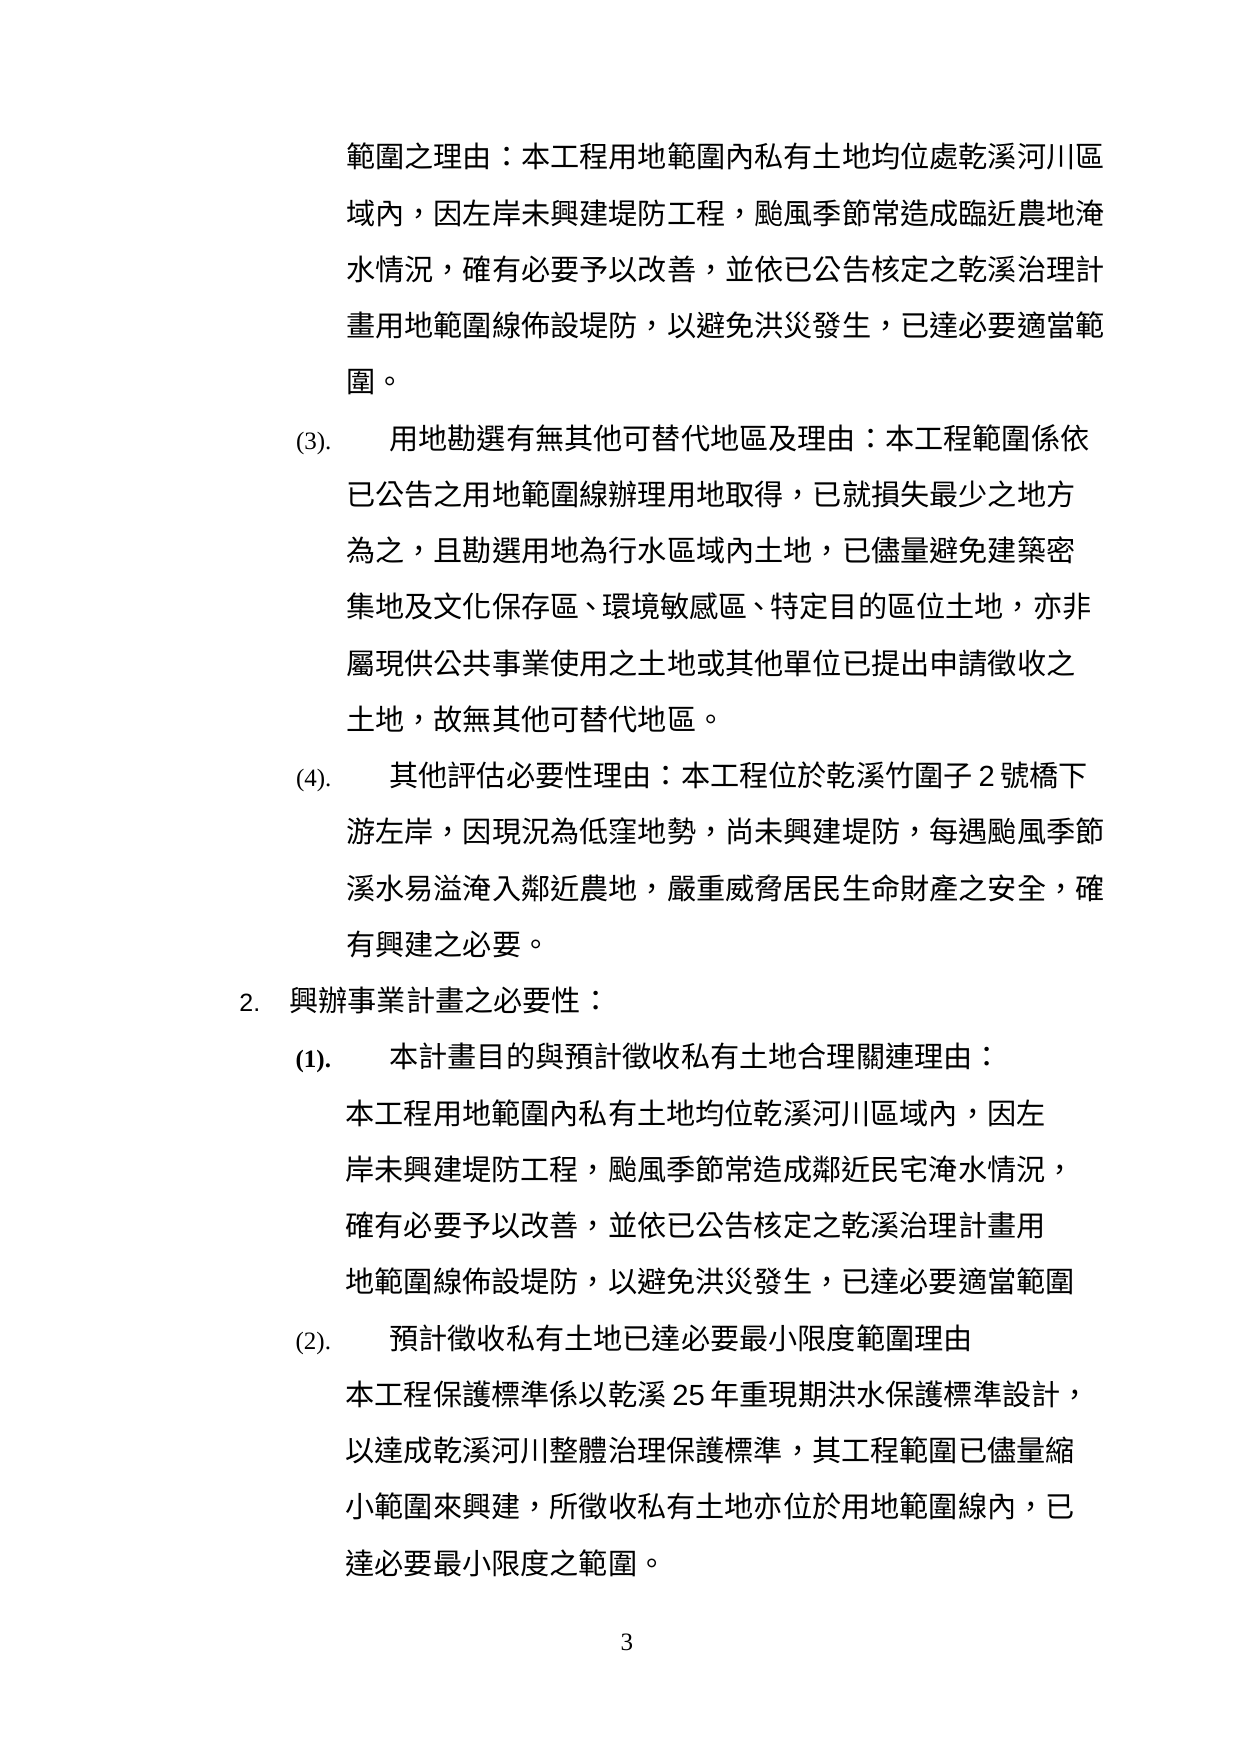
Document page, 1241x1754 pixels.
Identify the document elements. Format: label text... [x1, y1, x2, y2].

list 其他評估必要性理由：本工程位於乾溪竹圍子2號橋下游左岸，因現況為低窪地勢，尚未興建堤防，每遇颱風季節溪水易溢淹入鄰近農地，嚴重威脅居民生命財產之安全，確有興建之必要。 [296, 742, 1114, 967]
list 用地勘選有無其他可替代地區及理由：本工程範圍係依已公告之用地範圍線辦理用地取得，已就損失最少之地方為之，且勘選用地為行水區域內土地，已儘量避免建築密集地及文化保存區、環境敏感區、特定目的區位土地，亦非屬現供公共事業使用之土地或其他單位已提出申請徵收之土地，故無其他可替代地區。 [296, 404, 1091, 742]
list 預計徵收私有土地已達必要最小限度範圍理由 本工程保護標準係以乾溪25年重現期洪水保護標準設計，以達成乾溪河川整體治理保護標準，其工程範圍已儘量縮小範圍來興建，所徵收私有土地亦位於用地範圍線內，已達必要最小限度之範圍。 [295, 1304, 1076, 1585]
list 範圍之理由：本工程用地範圍內私有土地均位處乾溪河川區域內，因左岸未興建堤防工程，颱風季節常造成臨近農地淹水情況，確有必要予以改善，並依已公告核定之乾溪治理計畫用地範圍線佈設堤防，以避免洪災發生，已達必要適當範圍。 [296, 123, 1114, 404]
list 本計畫目的與預計徵收私有土地合理關連理由： 本工程用地範圍內私有土地均位乾溪河川區域內，因左岸未興建堤防工程，颱風季節常造成鄰近民宅淹水情況，確有必要予以改善，並依已公告核定之乾溪治理計畫用地範圍線佈設堤防，以避免洪災發生，已達必要適當範圍。 [295, 1023, 1072, 1304]
list 興辦事業計畫之必要性： [239, 967, 1114, 1023]
